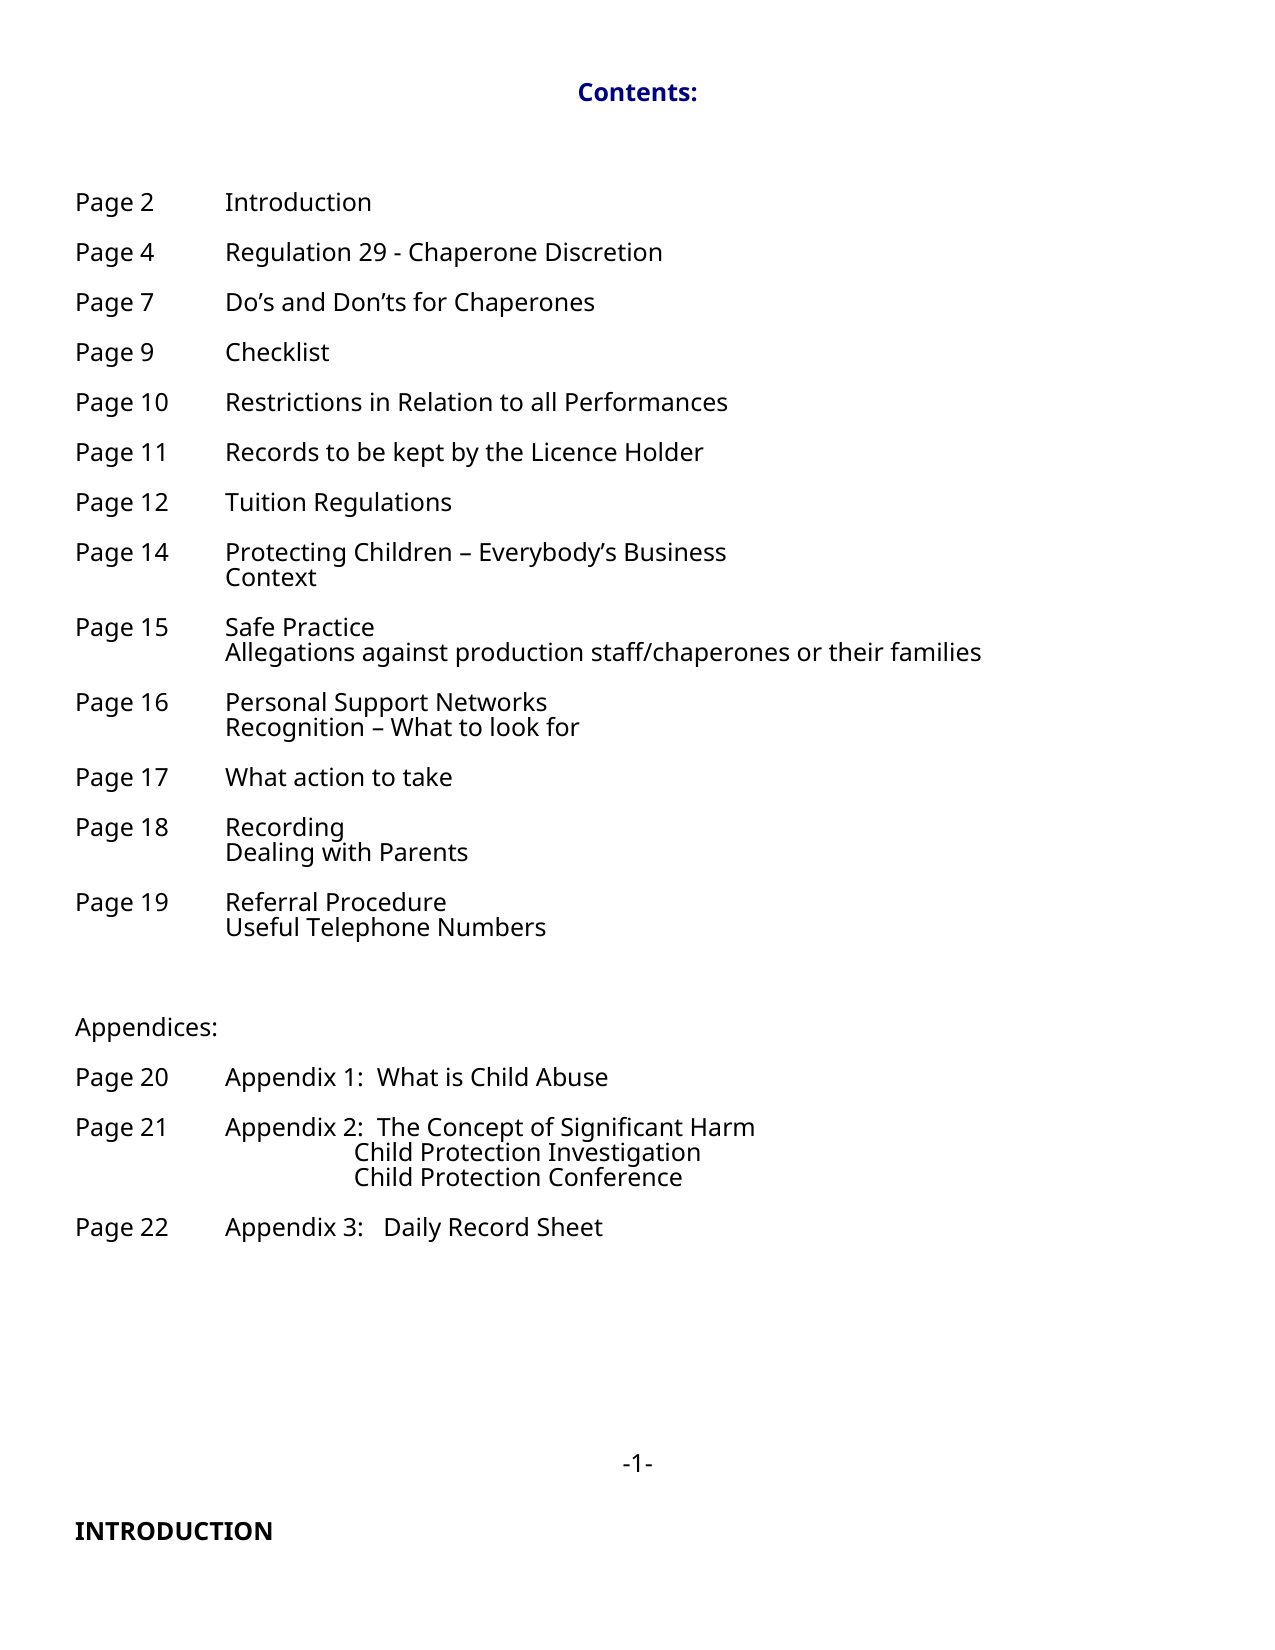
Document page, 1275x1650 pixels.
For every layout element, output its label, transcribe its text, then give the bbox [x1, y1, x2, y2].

text Page 15 Safe Practice [75, 617, 1200, 642]
text Child Protection Conference [75, 1167, 1200, 1192]
text -1- [75, 1445, 1200, 1479]
text Useful Telephone Numbers [75, 917, 1200, 942]
text Page 17 What action to take [75, 767, 1200, 792]
text Page 14 Protecting Children – Everybody’s Business [75, 542, 1200, 567]
text Page 11 Records to be kept by the Licence Holder [75, 442, 1200, 467]
text Page 7 Do’s and Don’ts for Chaperones [75, 292, 1200, 317]
text Dealing with Parents [150, 842, 1200, 867]
text Page 19 Referral Procedure [75, 892, 1200, 917]
text INTRODUCTION [75, 1513, 1200, 1547]
text Page 2 Introduction [75, 192, 1200, 217]
text Page 16 Personal Support Networks [75, 692, 1200, 717]
text Page 10 Restrictions in Relation to all Performances [75, 392, 1200, 417]
text Page 22 Appendix 3: Daily Record Sheet [75, 1217, 1200, 1242]
text Page 12 Tuition Regulations [75, 492, 1200, 517]
text Recognition – What to look for [75, 717, 1200, 742]
text Context [75, 567, 1200, 592]
text Appendices: [75, 1017, 1200, 1042]
text Page 4 Regulation 29 - Chaperone Discretion [75, 242, 1200, 267]
text Child Protection Investigation [75, 1142, 1200, 1167]
text Page 20 Appendix 1: What is Child Abuse [75, 1067, 1200, 1092]
text Page 18 Recording [75, 817, 1200, 842]
text Contents: [75, 75, 1200, 109]
text Page 9 Checklist [75, 342, 1200, 367]
text Page 21 Appendix 2: The Concept of Significant Harm [75, 1117, 1200, 1142]
text Allegations against production staff/chaperones or their families [150, 642, 1200, 667]
